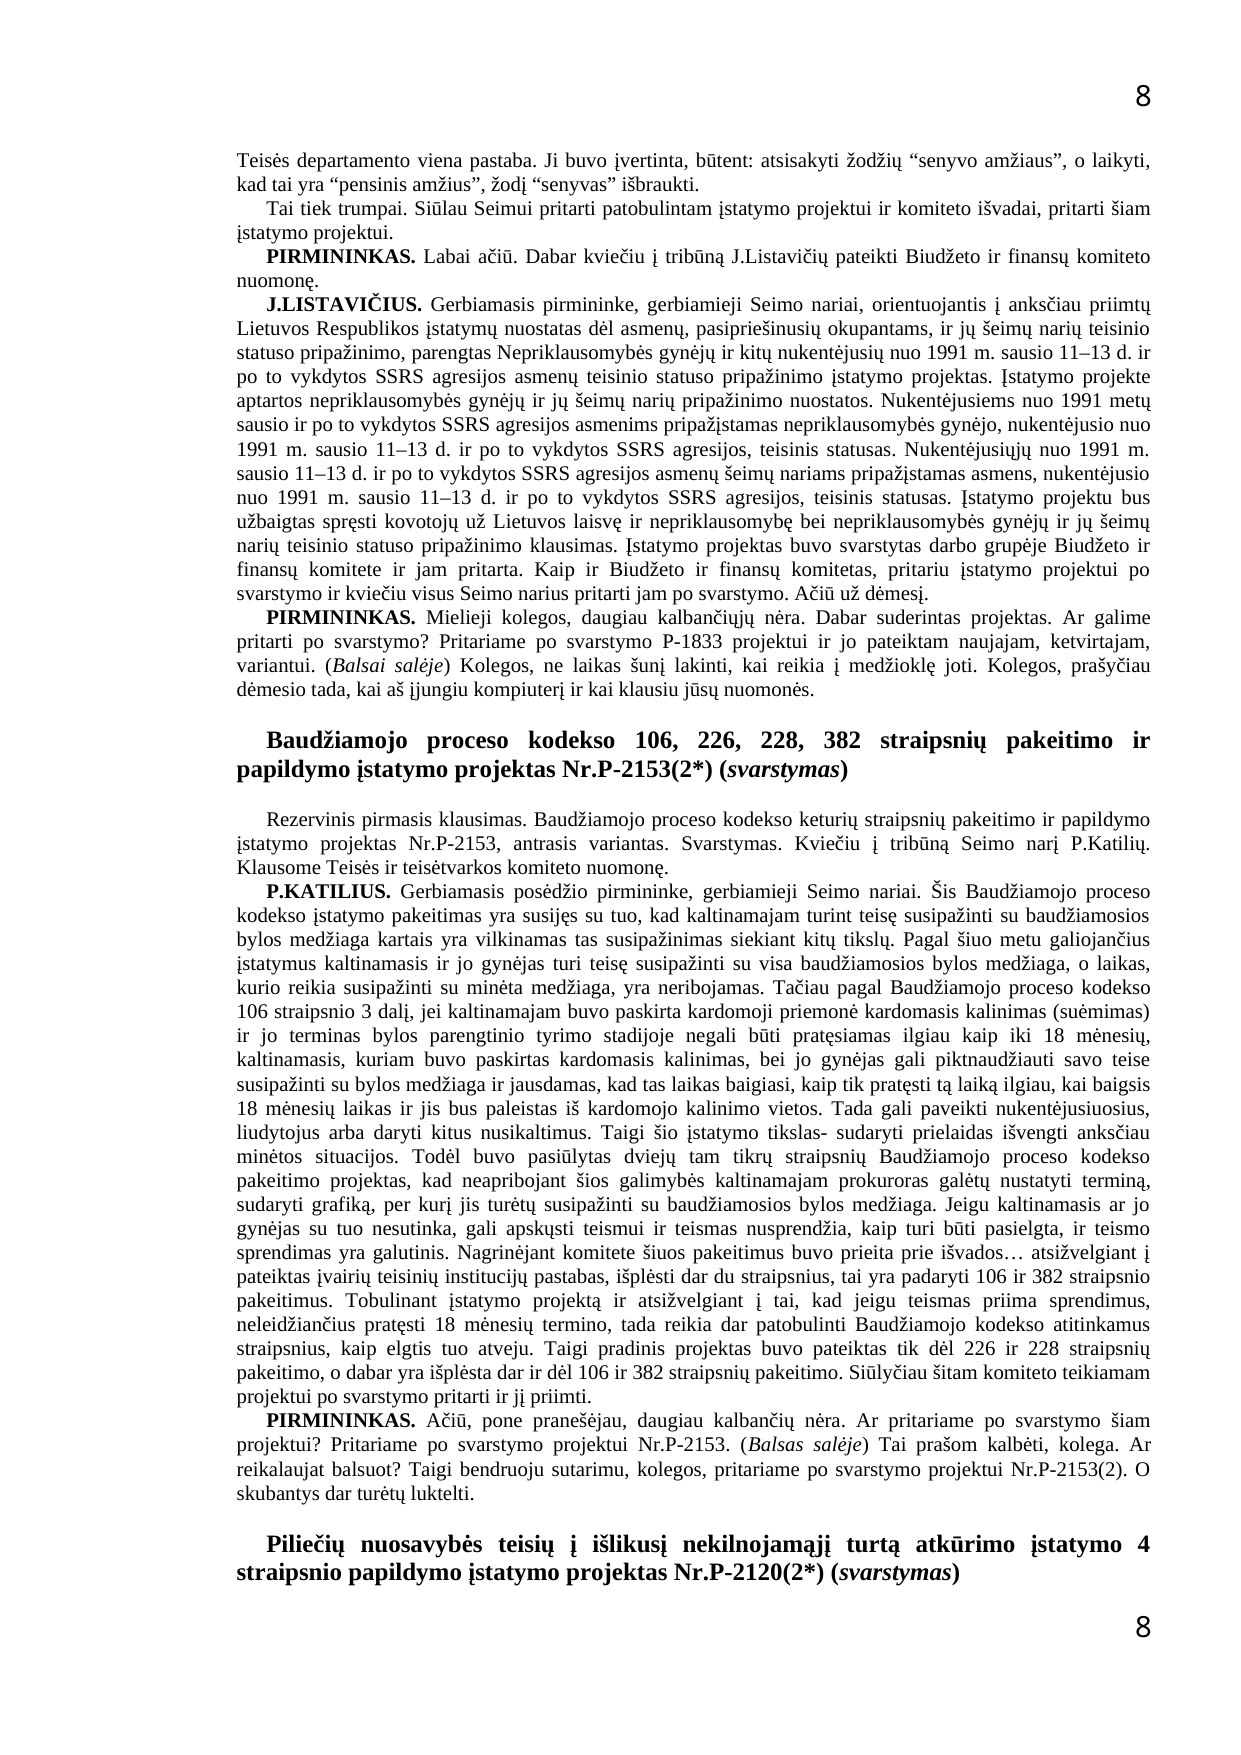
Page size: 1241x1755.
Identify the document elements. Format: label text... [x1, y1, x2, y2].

text Rezervinis pirmasis klausimas. Baudžiamojo proceso kodekso keturių straipsnių pakeitimo ir papildymo įstatymo projektas Nr.P-2153, antrasis variantas. Svarstymas. Kviečiu į tribūną Seimo narį P.Katilių. Klausome Teisės ir teisėtvarkos komiteto nuomonę. [236, 807, 1152, 879]
text PIRMININKAS. Ačiū, pone pranešėjau, daugiau kalbančių nėra. Ar pritariame po svarstymo šiam projektui? Pritariame po svarstymo projektui Nr.P-2153. (Balsas salėje) Tai prašom kalbėti, kolega. Ar reikalaujat balsuot? Taigi bendruoju sutarimu, kolegos, pritariame po svarstymo projektui Nr.P-2153(2). O skubantys dar turėtų luktelti. [236, 1408, 1152, 1504]
text P.KATILIUS. Gerbiamasis posėdžio pirmininke, gerbiamieji Seimo nariai. Šis Baudžiamojo proceso kodekso įstatymo pakeitimas yra susijęs su tuo, kad kaltinamajam turint teisę susipažinti su baudžiamosios bylos medžiaga kartais yra vilkinamas tas susipažinimas siekiant kitų tikslų. Pagal šiuo metu galiojančius įstatymus kaltinamasis ir jo gynėjas turi teisę susipažinti su visa baudžiamosios bylos medžiaga, o laikas, kurio reikia susipažinti su minėta medžiaga, yra neribojamas. Tačiau pagal Baudžiamojo proceso kodekso 106 straipsnio 3 dalį, jei kaltinamajam buvo paskirta kardomoji priemonė kardomasis kalinimas (suėmimas) ir jo terminas bylos parengtinio tyrimo stadijoje negali būti pratęsiamas ilgiau kaip iki 18 mėnesių, kaltinamasis, kuriam buvo paskirtas kardomasis kalinimas, bei jo gynėjas gali piktnaudžiauti savo teise susipažinti su bylos medžiaga ir jausdamas, kad tas laikas baigiasi, kaip tik pratęsti tą laiką ilgiau, kai baigsis 18 mėnesių laikas ir jis bus paleistas iš kardomojo kalinimo vietos. Tada gali paveikti nukentėjusiuosius, liudytojus arba daryti kitus nusikaltimus. Taigi šio įstatymo tikslas- sudaryti prielaidas išvengti anksčiau minėtos situacijos. Todėl buvo pasiūlytas dviejų tam tikrų straipsnių Baudžiamojo proceso kodekso pakeitimo projektas, kad neapribojant šios galimybės kaltinamajam prokuroras galėtų nustatyti terminą, sudaryti grafiką, per kurį jis turėtų susipažinti su baudžiamosios bylos medžiaga. Jeigu kaltinamasis ar jo gynėjas su tuo nesutinka, gali apskųsti teismui ir teismas nusprendžia, kaip turi būti pasielgta, ir teismo sprendimas yra galutinis. Nagrinėjant komitete šiuos pakeitimus buvo prieita prie išvados… atsižvelgiant į pateiktas įvairių teisinių institucijų pastabas, išplėsti dar du straipsnius, tai yra padaryti 106 ir 382 straipsnio pakeitimus. Tobulinant įstatymo projektą ir atsižvelgiant į tai, kad jeigu teismas priima sprendimus, neleidžiančius pratęsti 18 mėnesių termino, tada reikia dar patobulinti Baudžiamojo kodekso atitinkamus straipsnius, kaip elgtis tuo atveju. Taigi pradinis projektas buvo pateiktas tik dėl 226 ir 228 straipsnių pakeitimo, o dabar yra išplėsta dar ir dėl 106 ir 382 straipsnių pakeitimo. Siūlyčiau šitam komiteto teikiamam projektui po svarstymo pritarti ir jį priimti. [236, 879, 1152, 1408]
text Piliečių nuosavybės teisių į išlikusį nekilnojamąjį turtą atkūrimo įstatymo 4 straipsnio papildymo įstatymo projektas Nr.P-2120(2*) (svarstymas) [236, 1529, 1152, 1586]
text PIRMININKAS. Mielieji kolegos, daugiau kalbančiųjų nėra. Dabar suderintas projektas. Ar galime pritarti po svarstymo? Pritariame po svarstymo P-1833 projektui ir jo pateiktam naujajam, ketvirtajam, variantui. (Balsai salėje) Kolegos, ne laikas šunį lakinti, kai reikia į medžioklę joti. Kolegos, prašyčiau dėmesio tada, kai aš įjungiu kompiuterį ir kai klausiu jūsų nuomonės. [236, 605, 1152, 701]
text Tai tiek trumpai. Siūlau Seimui pritarti patobulintam įstatymo projektui ir komiteto išvadai, pritarti šiam įstatymo projektui. [236, 196, 1152, 244]
text Teisės departamento viena pastaba. Ji buvo įvertinta, būtent: atsisakyti žodžių “senyvo amžiaus”, o laikyti, kad tai yra “pensinis amžius”, žodį “senyvas” išbraukti. [236, 148, 1152, 196]
text Baudžiamojo proceso kodekso 106, 226, 228, 382 straipsnių pakeitimo ir papildymo įstatymo projektas Nr.P-2153(2*) (svarstymas) [236, 725, 1152, 783]
text PIRMININKAS. Labai ačiū. Dabar kviečiu į tribūną J.Listavičių pateikti Biudžeto ir finansų komiteto nuomonę. [236, 244, 1152, 292]
text J.LISTAVIČIUS. Gerbiamasis pirmininke, gerbiamieji Seimo nariai, orientuojantis į anksčiau priimtų Lietuvos Respublikos įstatymų nuostatas dėl asmenų, pasipriešinusių okupantams, ir jų šeimų narių teisinio statuso pripažinimo, parengtas Nepriklausomybės gynėjų ir kitų nukentėjusių nuo 1991 m. sausio 11–13 d. ir po to vykdytos SSRS agresijos asmenų teisinio statuso pripažinimo įstatymo projektas. Įstatymo projekte aptartos nepriklausomybės gynėjų ir jų šeimų narių pripažinimo nuostatos. Nukentėjusiems nuo 1991 metų sausio ir po to vykdytos SSRS agresijos asmenims pripažįstamas nepriklausomybės gynėjo, nukentėjusio nuo 1991 m. sausio 11–13 d. ir po to vykdytos SSRS agresijos, teisinis statusas. Nukentėjusiųjų nuo 1991 m. sausio 11–13 d. ir po to vykdytos SSRS agresijos asmenų šeimų nariams pripažįstamas asmens, nukentėjusio nuo 1991 m. sausio 11–13 d. ir po to vykdytos SSRS agresijos, teisinis statusas. Įstatymo projektu bus užbaigtas spręsti kovotojų už Lietuvos laisvę ir nepriklausomybę bei nepriklausomybės gynėjų ir jų šeimų narių teisinio statuso pripažinimo klausimas. Įstatymo projektas buvo svarstytas darbo grupėje Biudžeto ir finansų komitete ir jam pritarta. Kaip ir Biudžeto ir finansų komitetas, pritariu įstatymo projektui po svarstymo ir kviečiu visus Seimo narius pritarti jam po svarstymo. Ačiū už dėmesį. [236, 292, 1152, 605]
